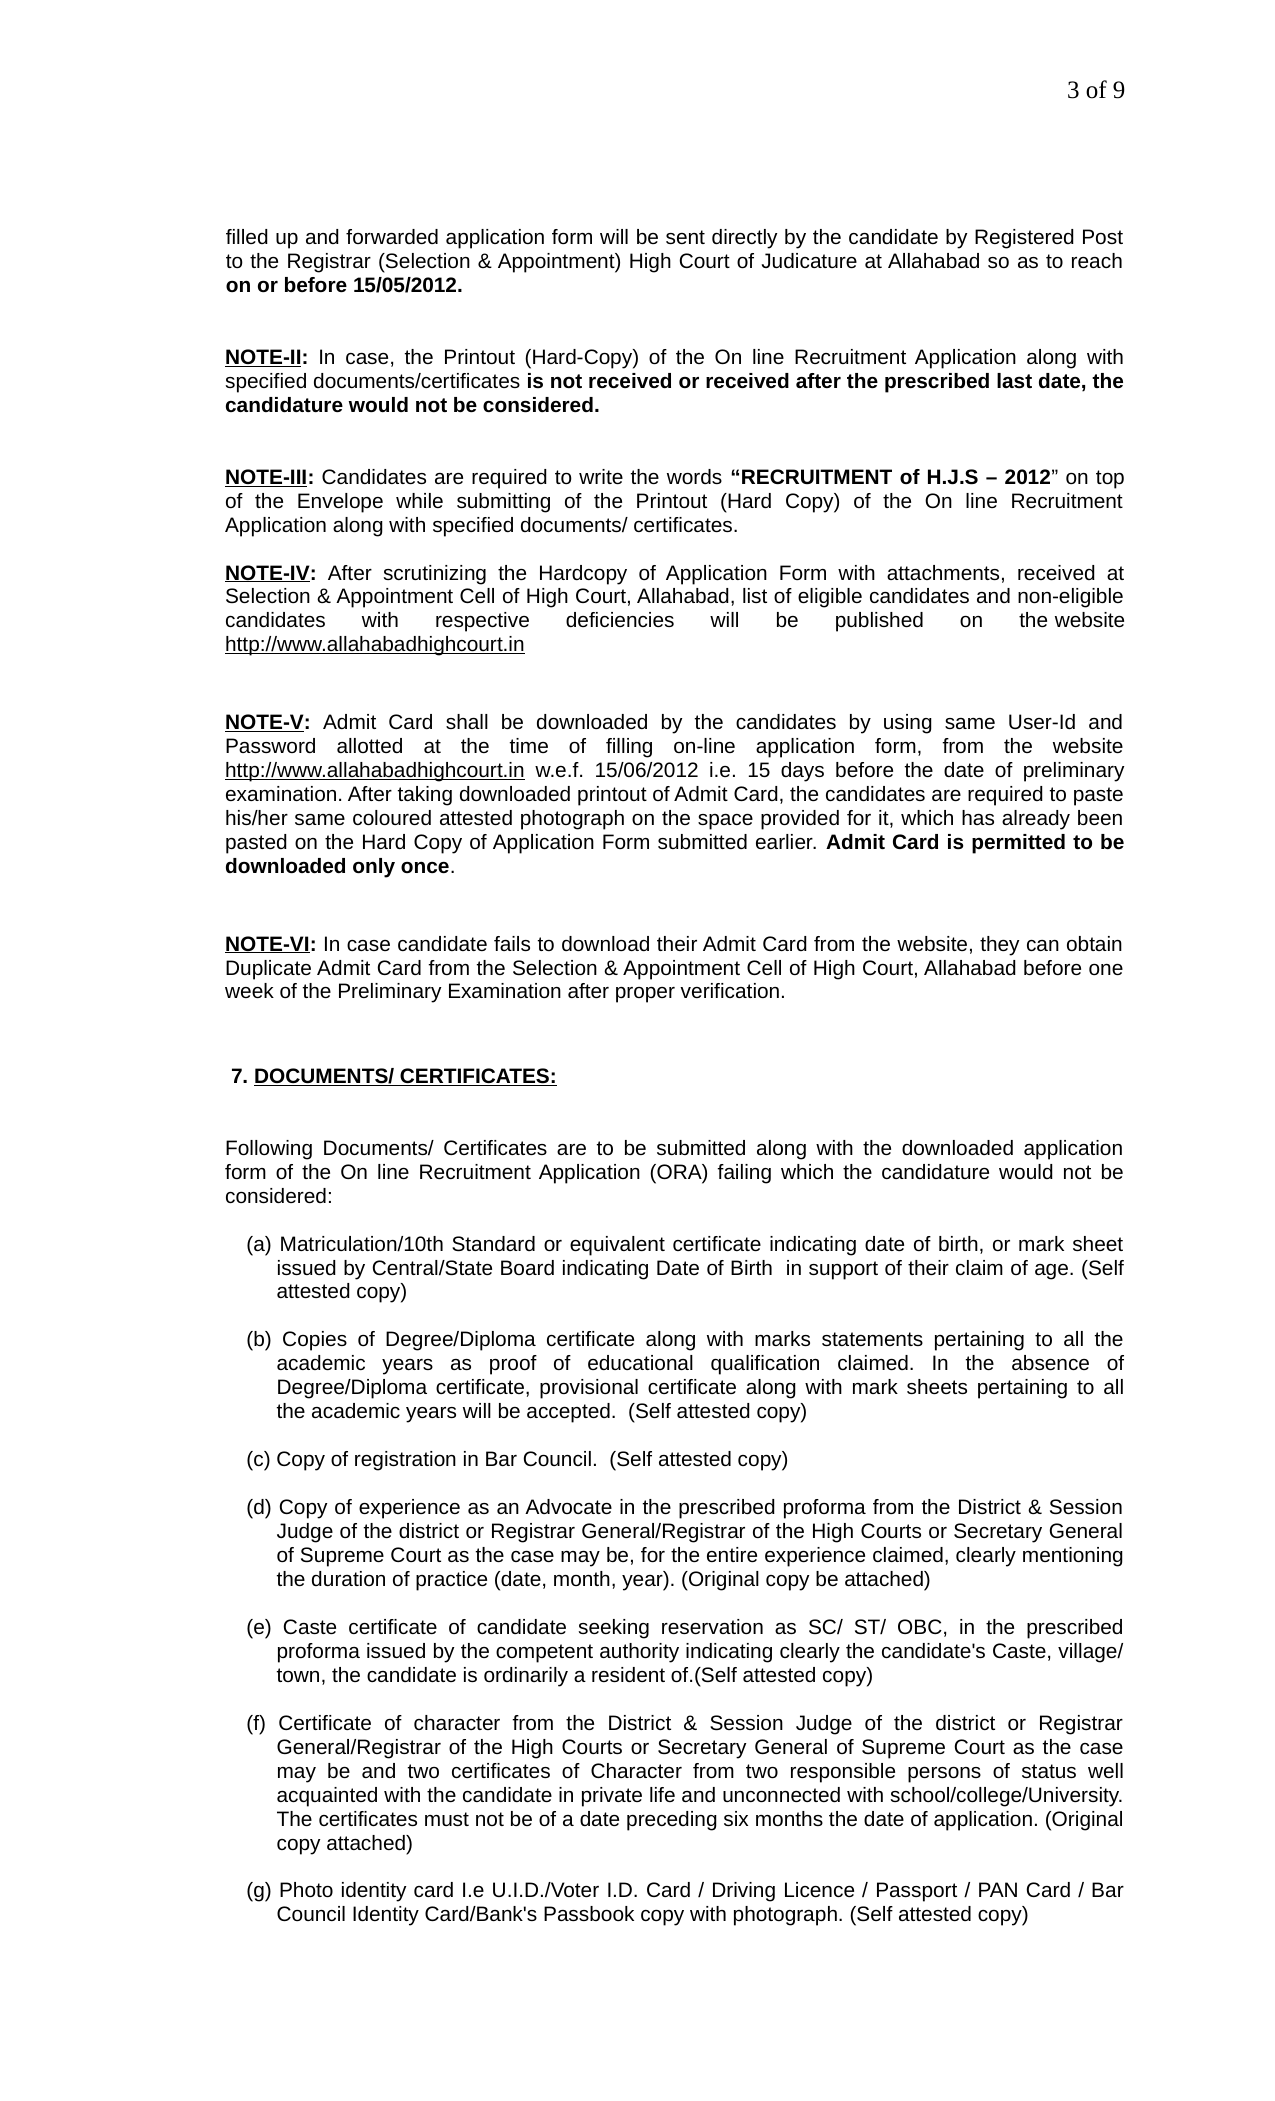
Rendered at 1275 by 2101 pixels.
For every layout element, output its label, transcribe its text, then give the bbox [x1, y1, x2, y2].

text (c) Copy of registration in Bar Council. (Self attested copy) [246, 1447, 1125, 1471]
text (f) Certificate of character from the District & Session Judge of the district or Registrar General/Registrar of the High Courts or Secretary General of Supreme Court as the case may be and two certificates of Character from two responsible persons of status well acquainted with the candidate in private life and unconnected with school/college/University. The certificates must not be of a date preceding six months the date of application. (Original copy attached) [246, 1711, 1125, 1854]
text NOTE-V: Admit Card shall be downloaded by the candidates by using same User-Id and Password allotted at the time of filling on-line application form, from the website http://www.allahabadhighcourt.in w.e.f. 15/06/2012 i.e. 15 days before the date of preliminary examination. After taking downloaded printout of Admit Card, the candidates are required to paste his/her same coloured attested photograph on the space provided for it, which has already been pasted on the Hard Copy of Application Form submitted earlier. Admit Card is permitted to be downloaded only once. [225, 710, 1125, 878]
text NOTE-II: In case, the Printout (Hard-Copy) of the On line Recruitment Application along with specified documents/certificates is not received or received after the prescribed last date, the candidature would not be considered. [225, 345, 1125, 417]
text Following Documents/ Certificates are to be submitted along with the downloaded application form of the On line Recruitment Application (ORA) failing which the candidature would not be considered: [225, 1136, 1125, 1207]
text 7. DOCUMENTS/ CERTIFICATES: [225, 1064, 1125, 1088]
text (b) Copies of Degree/Diploma certificate along with marks statements pertaining to all the academic years as proof of educational qualification claimed. In the absence of Degree/Diploma certificate, provisional certificate along with mark sheets pertaining to all the academic years will be accepted. (Self attested copy) [246, 1327, 1125, 1423]
text (d) Copy of experience as an Advocate in the prescribed proforma from the District & Session Judge of the district or Registrar General/Registrar of the High Courts or Secretary General of Supreme Court as the case may be, for the entire experience claimed, clearly mentioning the duration of practice (date, month, year). (Original copy be attached) [246, 1495, 1125, 1591]
text (a) Matriculation/10th Standard or equivalent certificate indicating date of birth, or mark sheet issued by Central/State Board indicating Date of Birth in support of their claim of age. (Self attested copy) [246, 1231, 1125, 1303]
text NOTE-IV: After scrutinizing the Hardcopy of Application Form with attachments, received at Selection & Appointment Cell of High Court, Allahabad, list of eligible candidates and non-eligible candidates with respective deficiencies will be published on the website http://www.allahabadhighcourt.in [225, 560, 1125, 656]
list filled up and forwarded application form will be sent directly by the candidate by Registered Post to the Registrar (Selection & Appointment) High Court of Judicature at Allahabad so as to reach on or before 15/05/2012. [226, 225, 1124, 297]
text (g) Photo identity card I.e U.I.D./Voter I.D. Card / Driving Licence / Passport / PAN Card / Bar Council Identity Card/Bank's Passbook copy with photograph. (Self attested copy) [246, 1878, 1125, 1926]
text NOTE-VI: In case candidate fails to download their Admit Card from the website, they can obtain Duplicate Admit Card from the Selection & Appointment Cell of High Court, Allahabad before one week of the Preliminary Examination after proper verification. [225, 931, 1125, 1003]
text (e) Caste certificate of candidate seeking reservation as SC/ ST/ OBC, in the prescribed proforma issued by the competent authority indicating clearly the candidate's Caste, village/ town, the candidate is ordinarily a resident of.(Self attested copy) [246, 1615, 1125, 1687]
text NOTE-III: Candidates are required to write the words “RECRUITMENT of H.J.S – 2012” on top of the Envelope while submitting of the Printout (Hard Copy) of the On line Recruitment Application along with specified documents/ certificates. [225, 464, 1125, 536]
